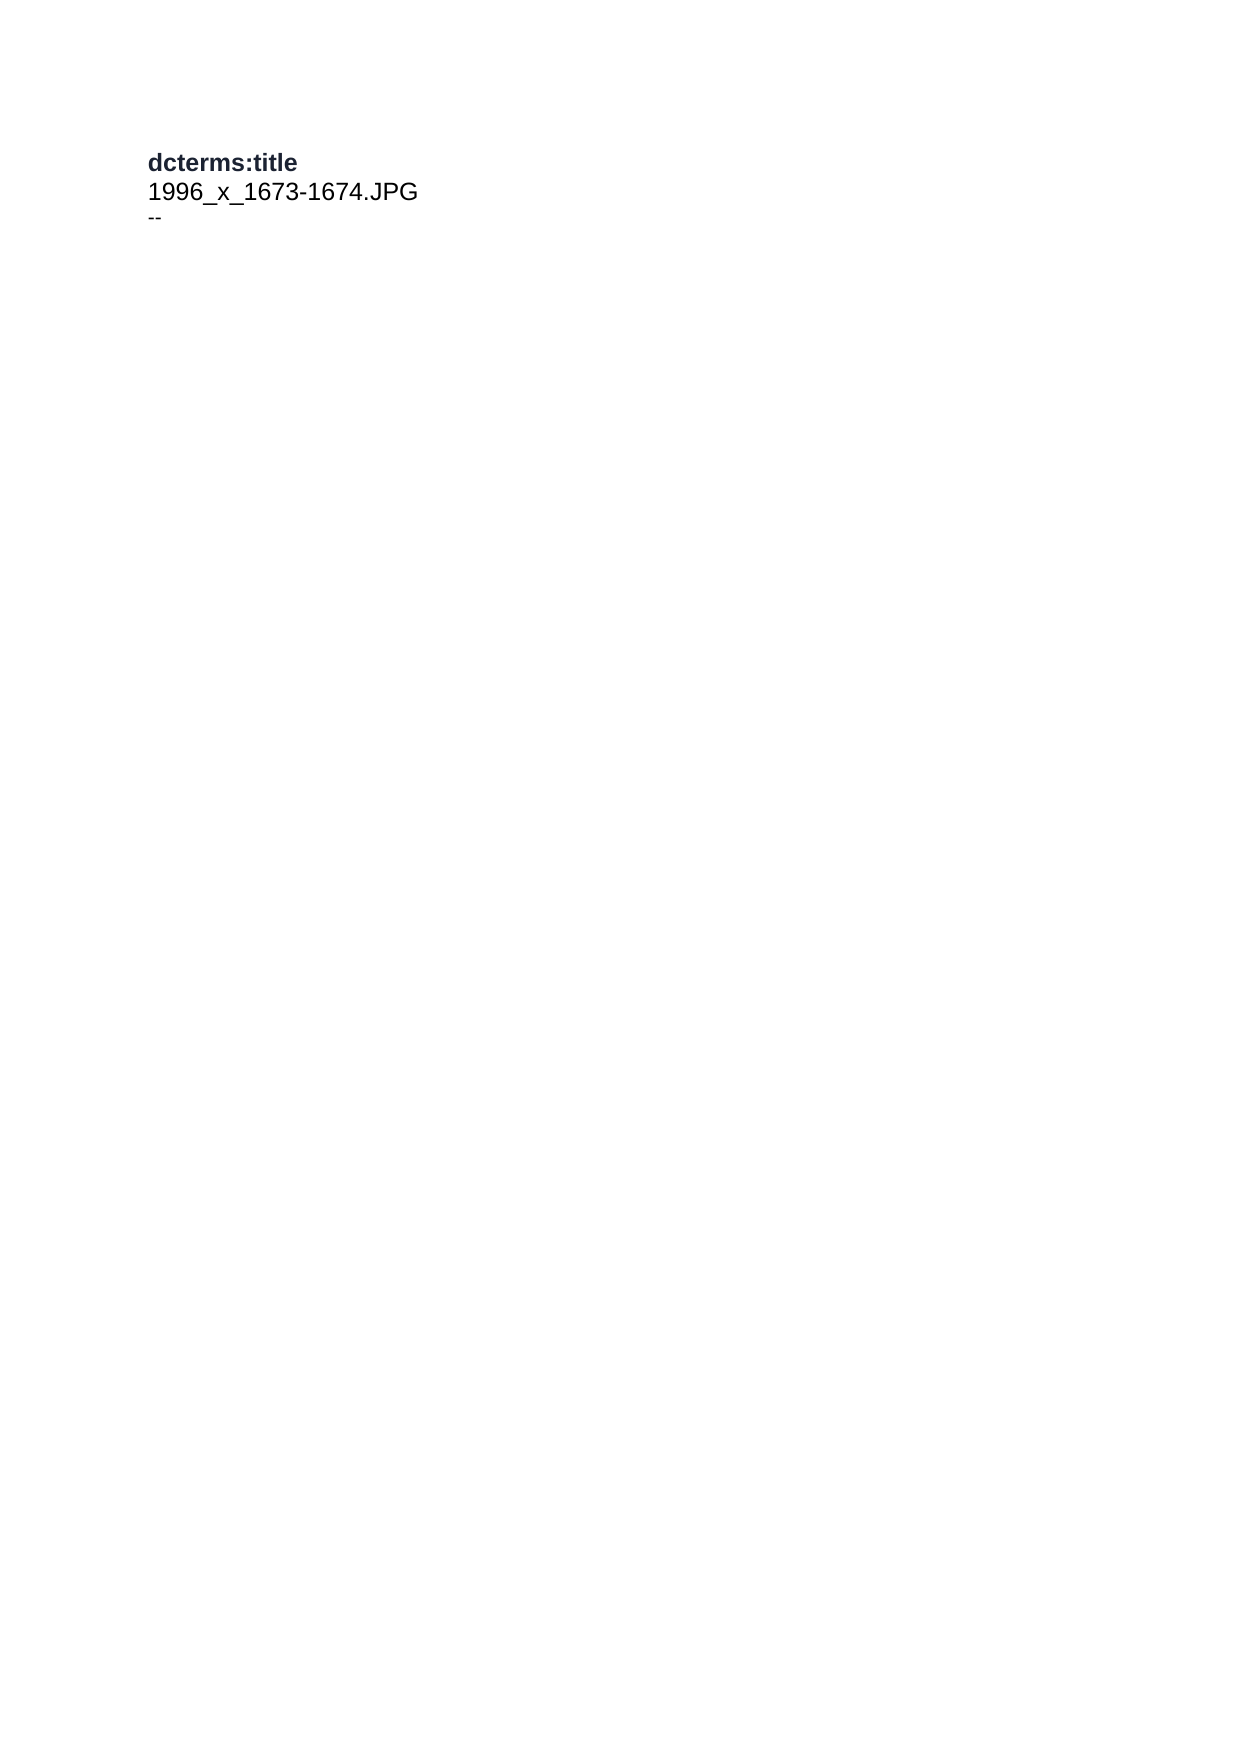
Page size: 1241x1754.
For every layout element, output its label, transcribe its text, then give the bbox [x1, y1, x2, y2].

text -- [148, 205, 1092, 229]
text 1996_x_1673-1674.JPG [148, 176, 1092, 205]
text dcterms:title [148, 148, 1092, 176]
